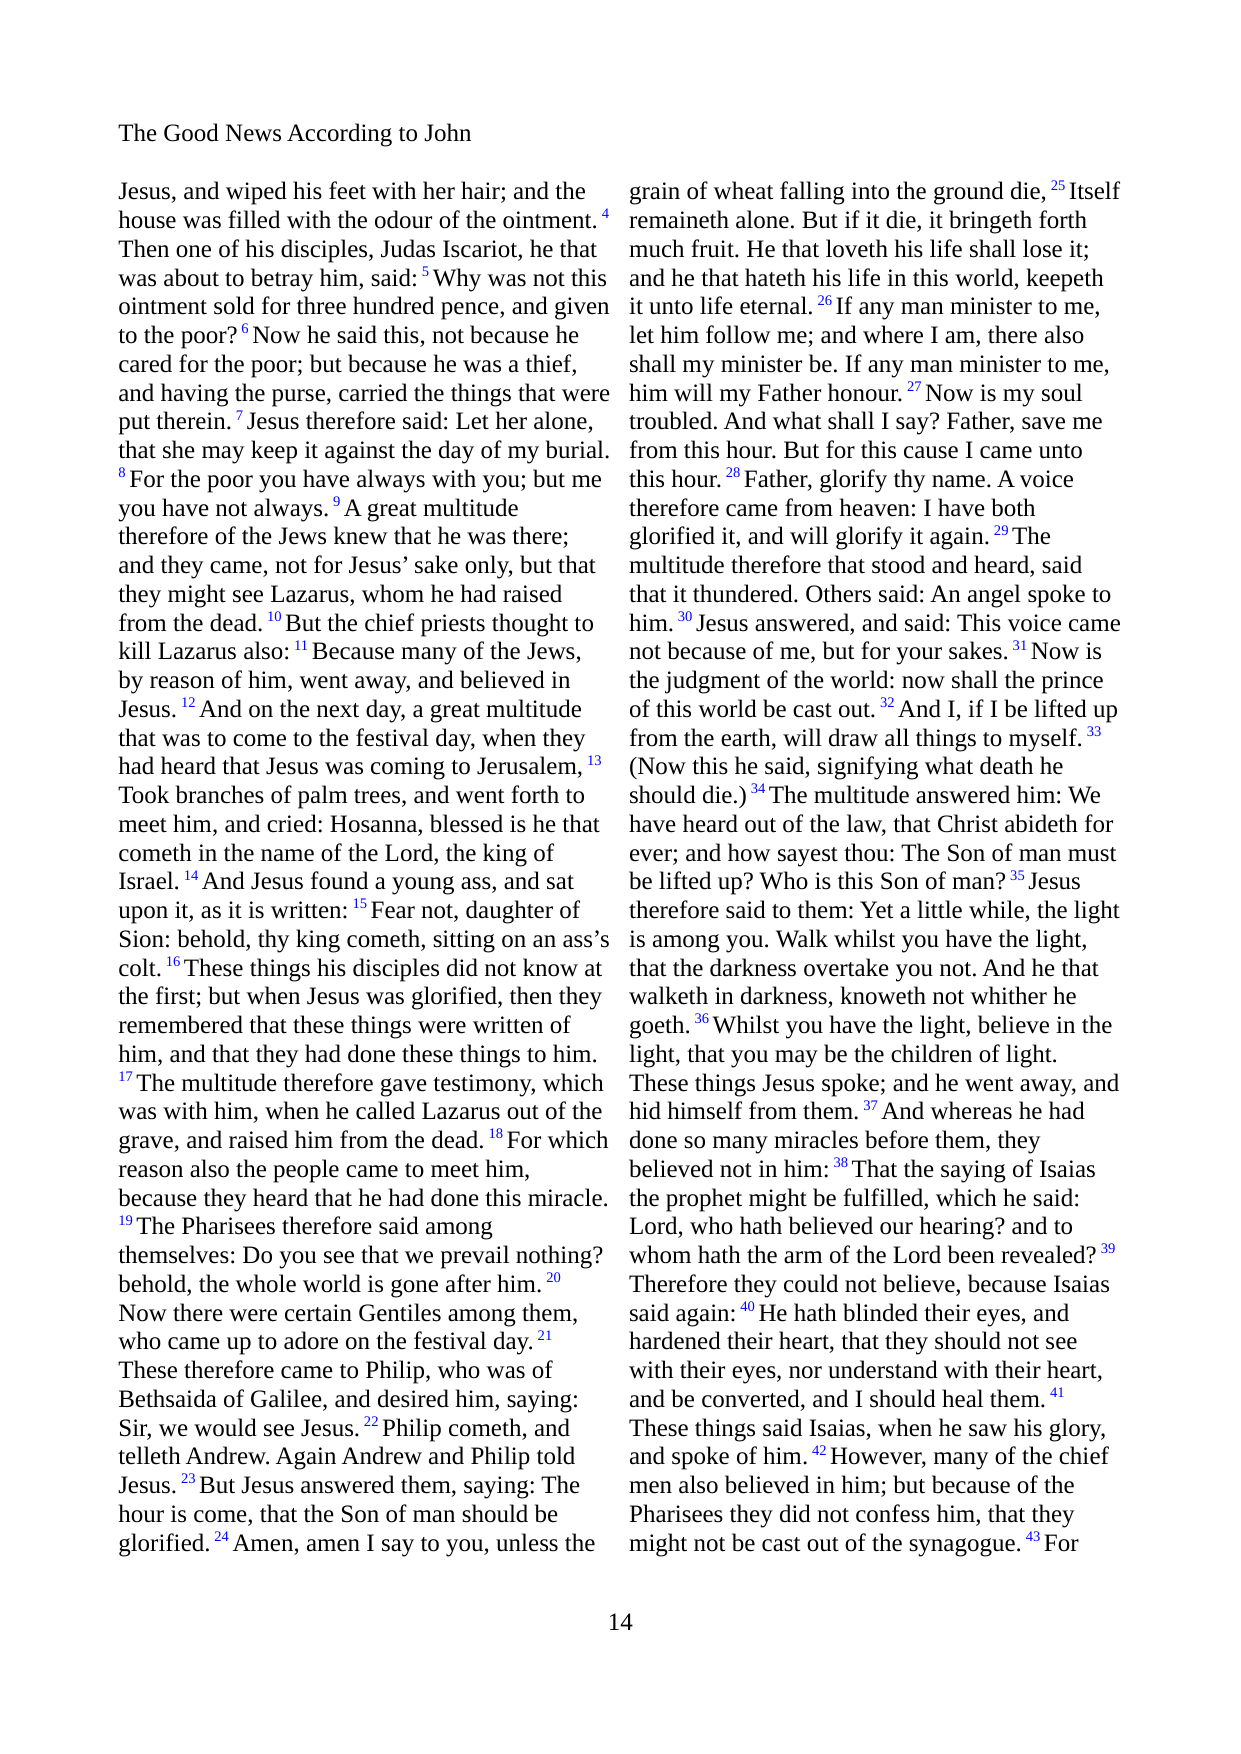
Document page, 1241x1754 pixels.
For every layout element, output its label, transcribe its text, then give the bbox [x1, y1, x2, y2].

text grain of wheat falling into the ground die, 25 Itself remaineth alone. But if it die, it bringeth forth much fruit. He that loveth his life shall lose it; and he that hateth his life in this world, keepeth it unto life eternal. 26 If any man minister to me, let him follow me; and where I am, there also shall my minister be. If any man minister to me, him will my Father honour. 27 Now is my soul troubled. And what shall I say? Father, save me from this hour. But for this cause I came unto this hour. 28 Father, glorify thy name. A voice therefore came from heaven: I have both glorified it, and will glorify it again. 29 The multitude therefore that stood and heard, said that it thundered. Others said: An angel spoke to him. 30 Jesus answered, and said: This voice came not because of me, but for your sakes. 31 Now is the judgment of the world: now shall the prince of this world be cast out. 32 And I, if I be lifted up from the earth, will draw all things to myself. 33 (Now this he said, signifying what death he should die.) 34 The multitude answered him: We have heard out of the law, that Christ abideth for ever; and how sayest thou: The Son of man must be lifted up? Who is this Son of man? 35 Jesus therefore said to them: Yet a little while, the light is among you. Walk whilst you have the light, that the darkness overtake you not. And he that walketh in darkness, knoweth not whither he goeth. 36 Whilst you have the light, believe in the light, that you may be the children of light. These things Jesus spoke; and he went away, and hid himself from them. 37 And whereas he had done so many miracles before them, they believed not in him: 38 That the saying of Isaias the prophet might be fulfilled, which he said: Lord, who hath believed our hearing? and to whom hath the arm of the Lord been revealed? 39 Therefore they could not believe, because Isaias said again: 40 He hath blinded their eyes, and hardened their heart, that they should not see with their eyes, nor understand with their heart, and be converted, and I should heal them. 41 These things said Isaias, when he saw his glory, and spoke of him. 42 However, many of the chief men also believed in him; but because of the Pharisees they did not confess him, that they might not be cast out of the synagogue. 43 For [629, 176, 1122, 1556]
text Jesus, and wiped his feet with her hair; and the house was filled with the odour of the ointment. 4 Then one of his disciples, Judas Iscariot, he that was about to betray him, said: 5 Why was not this ointment sold for three hundred pence, and given to the poor? 6 Now he said this, not because he cared for the poor; but because he was a thief, and having the purse, carried the things that were put therein. 7 Jesus therefore said: Let her alone, that she may keep it against the day of my burial. 8 For the poor you have always with you; but me you have not always. 9 A great multitude therefore of the Jews knew that he was there; and they came, not for Jesus’ sake only, but that they might see Lazarus, whom he had raised from the dead. 10 But the chief priests thought to kill Lazarus also: 11 Because many of the Jews, by reason of him, went away, and believed in Jesus. 12 And on the next day, a great multitude that was to come to the festival day, when they had heard that Jesus was coming to Jerusalem, 13 Took branches of palm trees, and went forth to meet him, and cried: Hosanna, blessed is he that cometh in the name of the Lord, the king of Israel. 14 And Jesus found a young ass, and sat upon it, as it is written: 15 Fear not, daughter of Sion: behold, thy king cometh, sitting on an ass’s colt. 16 These things his disciples did not know at the first; but when Jesus was glorified, then they remembered that these things were written of him, and that they had done these things to him. 17 The multitude therefore gave testimony, which was with him, when he called Lazarus out of the grave, and raised him from the dead. 18 For which reason also the people came to meet him, because they heard that he had done this miracle. 19 The Pharisees therefore said among themselves: Do you see that we prevail nothing? behold, the whole world is gone after him. 20 Now there were certain Gentiles among them, who came up to adore on the festival day. 21 These therefore came to Philip, who was of Bethsaida of Galilee, and desired him, saying: Sir, we would see Jesus. 22 Philip cometh, and telleth Andrew. Again Andrew and Philip told Jesus. 23 But Jesus answered them, saying: The hour is come, that the Son of man should be glorified. 24 Amen, amen I say to you, unless the [118, 176, 611, 1556]
